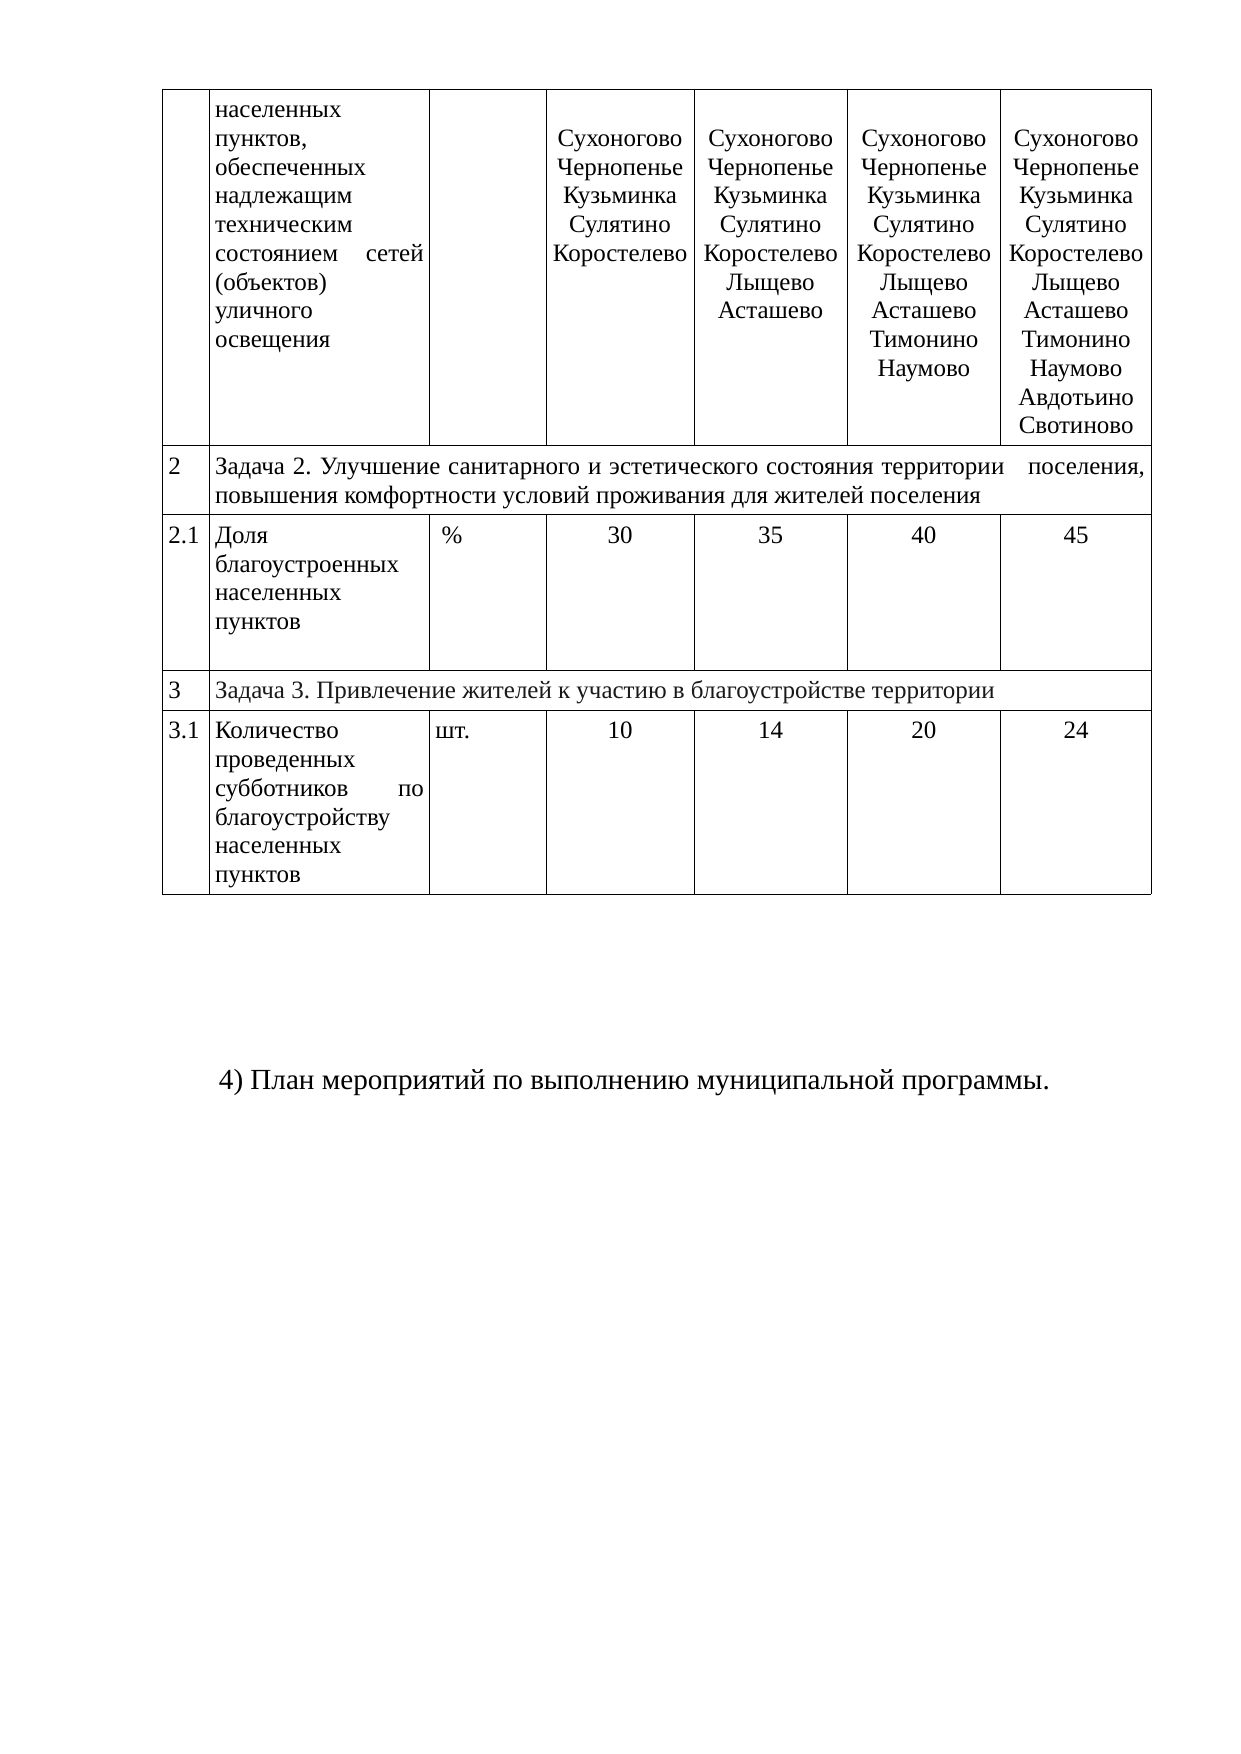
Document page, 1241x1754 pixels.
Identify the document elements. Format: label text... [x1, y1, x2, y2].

text 4) План мероприятий по выполнению муниципальной программы. [162, 1062, 1152, 1095]
table_cell 30 [547, 515, 694, 669]
table_cell 20 [848, 711, 1000, 894]
table_cell [163, 90, 209, 445]
table_cell 10 [547, 711, 694, 894]
table_cell 40 [848, 515, 1000, 669]
table_cell Доля благоустроенных населенных пунктов [210, 515, 429, 669]
table_cell 24 [1001, 711, 1151, 894]
table_cell Задача 2. Улучшение санитарного и эстетического состояния территории поселения, повышения комфортности условий проживания для жителей поселения [210, 446, 1151, 514]
table_cell 3 [163, 671, 209, 710]
table_cell 2.1 [163, 515, 209, 669]
table_cell Задача 3. Привлечение жителей к участию в благоустройстве территории [210, 671, 1151, 710]
table_cell Сухоногово Чернопенье Кузьминка Сулятино Коростелево Лыщево Асташево Тимонино Наумово [848, 90, 1000, 445]
table_cell 2 [163, 446, 209, 514]
table_cell Сухоногово Чернопенье Кузьминка Сулятино Коростелево Лыщево Асташево Тимонино Наумово Авдотьино Свотиново [1001, 90, 1151, 445]
table_cell 3.1 [163, 711, 209, 894]
table_cell % [430, 515, 546, 669]
table_cell [430, 90, 546, 445]
table_cell 14 [695, 711, 847, 894]
table_cell шт. [430, 711, 546, 894]
table_cell 35 [695, 515, 847, 669]
table_cell Сухоногово Чернопенье Кузьминка Сулятино Коростелево [547, 90, 694, 445]
table_cell 45 [1001, 515, 1151, 669]
table_cell населенных пунктов, обеспеченных надлежащим техническим состоянием сетей (объектов) уличного освещения [210, 90, 429, 445]
table_cell Количество проведенных субботников по благоустройству населенных пунктов [210, 711, 429, 894]
table_cell Сухоногово Чернопенье Кузьминка Сулятино Коростелево Лыщево Асташево [695, 90, 847, 445]
